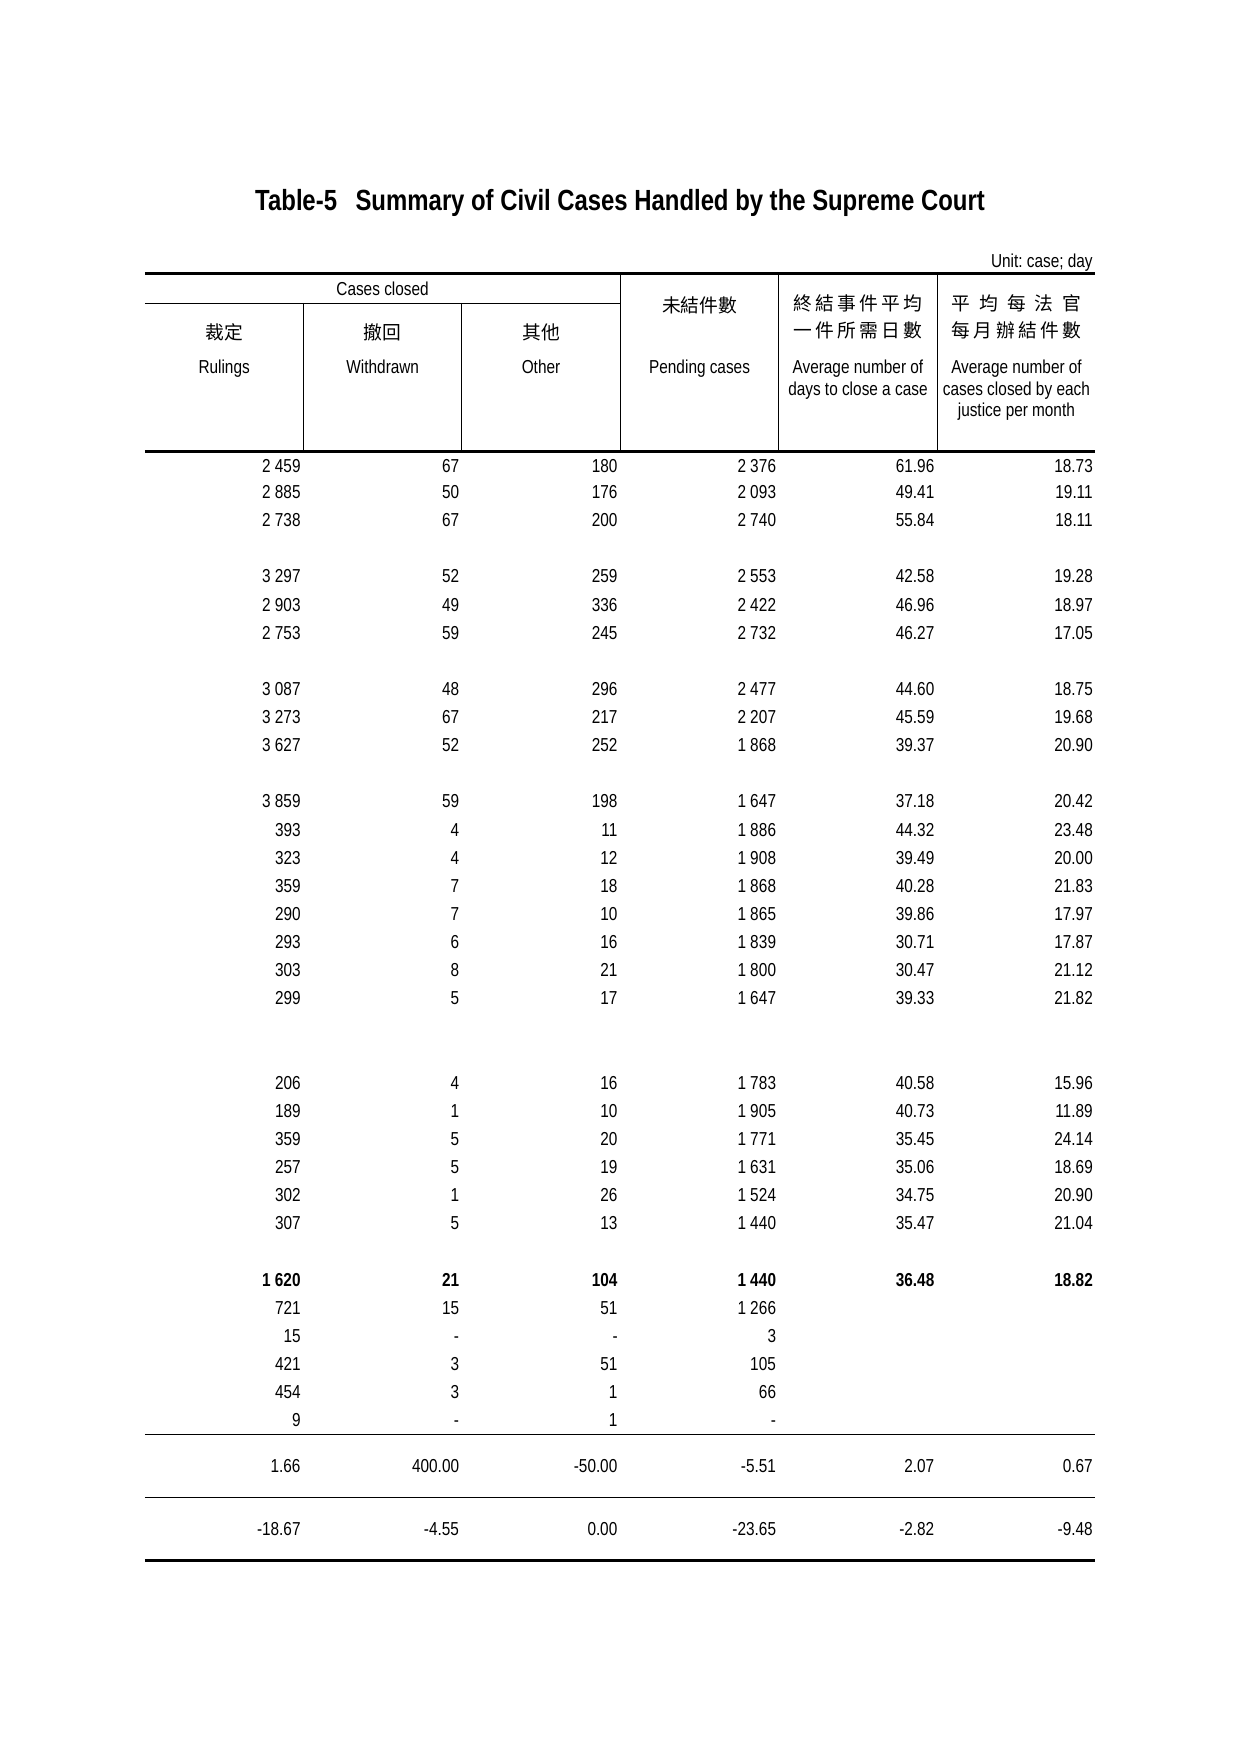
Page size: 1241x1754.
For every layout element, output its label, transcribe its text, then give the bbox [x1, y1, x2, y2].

table_cell [779, 1237, 937, 1265]
table_cell 18 [462, 872, 620, 900]
table_cell 20.42 [937, 787, 1095, 815]
table_cell 1 800 [620, 956, 778, 984]
table_cell [937, 759, 1095, 787]
table_cell -50.00 [462, 1435, 620, 1497]
table_cell 1.66 [145, 1435, 303, 1497]
table_cell 1 905 [620, 1097, 778, 1125]
table_cell 15.96 [937, 1069, 1095, 1097]
table_cell 2 459 [145, 453, 303, 478]
table_cell [303, 1012, 462, 1040]
table_cell 3 [303, 1350, 462, 1378]
table_cell 105 [620, 1350, 778, 1378]
table_cell [620, 1237, 778, 1265]
table_cell 2 477 [620, 675, 778, 703]
table_cell 45.59 [779, 703, 937, 731]
table_cell [462, 534, 620, 562]
table_cell 18.82 [937, 1265, 1095, 1293]
table_cell 1 868 [620, 872, 778, 900]
table_header Cases closed [145, 275, 620, 303]
table_cell [620, 759, 778, 787]
table_cell 21.83 [937, 872, 1095, 900]
table_cell 44.60 [779, 675, 937, 703]
table_cell 23.48 [937, 815, 1095, 843]
table_cell Withdrawn [304, 356, 461, 450]
table_cell 35.06 [779, 1153, 937, 1181]
table_cell - [620, 1406, 778, 1434]
table_cell 206 [145, 1069, 303, 1097]
table_cell 40.73 [779, 1097, 937, 1125]
table_cell 3 859 [145, 787, 303, 815]
table_cell 30.47 [779, 956, 937, 984]
table_cell 1 620 [145, 1265, 303, 1293]
table_cell 252 [462, 731, 620, 759]
table_cell 11 [462, 815, 620, 843]
table_cell 1 783 [620, 1069, 778, 1097]
table_cell 18.97 [937, 590, 1095, 618]
table_cell [779, 1406, 937, 1434]
table_cell 336 [462, 590, 620, 618]
table_cell 296 [462, 675, 620, 703]
table_cell 17 [462, 984, 620, 1012]
table_cell 15 [303, 1294, 462, 1322]
table_cell 359 [145, 872, 303, 900]
table_cell 4 [303, 1069, 462, 1097]
table_cell [937, 1322, 1095, 1350]
table_cell 176 [462, 478, 620, 506]
table_cell 59 [303, 787, 462, 815]
table_cell -18.67 [145, 1498, 303, 1559]
table_cell 1 868 [620, 731, 778, 759]
table_cell [779, 1378, 937, 1406]
table_cell [462, 647, 620, 675]
table_cell 21.12 [937, 956, 1095, 984]
table_cell 35.45 [779, 1125, 937, 1153]
table_cell 2 753 [145, 619, 303, 647]
table_cell [937, 1378, 1095, 1406]
table_cell 4 [303, 844, 462, 872]
table_cell 421 [145, 1350, 303, 1378]
table_cell 18.69 [937, 1153, 1095, 1181]
table_cell [145, 1040, 303, 1068]
table_cell [462, 759, 620, 787]
table_cell 7 [303, 872, 462, 900]
table_cell -9.48 [937, 1498, 1095, 1559]
table_cell 189 [145, 1097, 303, 1125]
table_cell [937, 534, 1095, 562]
table_cell - [462, 1322, 620, 1350]
table_cell [779, 759, 937, 787]
table_cell [779, 647, 937, 675]
table_cell 0.67 [937, 1435, 1095, 1497]
table_cell 37.18 [779, 787, 937, 815]
table_cell 3 [303, 1378, 462, 1406]
table_cell [620, 1040, 778, 1068]
table_cell 0.00 [462, 1498, 620, 1559]
table_cell 2 093 [620, 478, 778, 506]
table_cell 1 631 [620, 1153, 778, 1181]
table_cell 10 [462, 900, 620, 928]
table_cell 59 [303, 619, 462, 647]
table_cell 26 [462, 1181, 620, 1209]
table_cell 30.71 [779, 928, 937, 956]
table_cell 1 440 [620, 1265, 778, 1293]
table_cell 2 422 [620, 590, 778, 618]
table_header 平均每法官 每月辦結件數 [938, 275, 1095, 356]
table_cell - [303, 1406, 462, 1434]
table_cell 51 [462, 1294, 620, 1322]
table_cell 19.68 [937, 703, 1095, 731]
table_cell 1 524 [620, 1181, 778, 1209]
table_cell 67 [303, 453, 462, 478]
table_cell Other [462, 356, 620, 450]
table_cell 200 [462, 506, 620, 534]
table_cell 104 [462, 1265, 620, 1293]
table_cell 4 [303, 815, 462, 843]
table_cell 3 627 [145, 731, 303, 759]
table_cell [145, 1237, 303, 1265]
table_cell 36.48 [779, 1265, 937, 1293]
table_cell 21.04 [937, 1209, 1095, 1237]
table_cell [462, 1012, 620, 1040]
table_cell 1 771 [620, 1125, 778, 1153]
table_cell 2 740 [620, 506, 778, 534]
table_cell 16 [462, 928, 620, 956]
table_cell 1 440 [620, 1209, 778, 1237]
table_cell [303, 534, 462, 562]
table_cell 39.33 [779, 984, 937, 1012]
table_cell 40.28 [779, 872, 937, 900]
table_cell 1 865 [620, 900, 778, 928]
table_cell 15 [145, 1322, 303, 1350]
table_cell 1 839 [620, 928, 778, 956]
table_cell 撤回 [304, 304, 461, 356]
table_cell [779, 1322, 937, 1350]
table_cell 42.58 [779, 562, 937, 590]
table_cell 198 [462, 787, 620, 815]
table_cell -2.82 [779, 1498, 937, 1559]
table_cell 21.82 [937, 984, 1095, 1012]
table_cell 2 885 [145, 478, 303, 506]
table_cell 5 [303, 1153, 462, 1181]
table_cell 1 [462, 1406, 620, 1434]
table_cell [779, 1040, 937, 1068]
table_cell 17.97 [937, 900, 1095, 928]
table_cell 2 732 [620, 619, 778, 647]
table_cell 217 [462, 703, 620, 731]
table_cell 293 [145, 928, 303, 956]
table_cell [620, 534, 778, 562]
table_cell 2 207 [620, 703, 778, 731]
table_cell 20.90 [937, 731, 1095, 759]
table_cell 8 [303, 956, 462, 984]
table_cell 302 [145, 1181, 303, 1209]
table_cell 39.37 [779, 731, 937, 759]
table_cell 其他 [462, 304, 620, 356]
table_cell 245 [462, 619, 620, 647]
table_cell 13 [462, 1209, 620, 1237]
table_cell 52 [303, 731, 462, 759]
table_cell 19.28 [937, 562, 1095, 590]
table_cell Average number of days to close a case [779, 356, 937, 450]
table_cell - [303, 1322, 462, 1350]
table_cell [779, 1012, 937, 1040]
table_cell 299 [145, 984, 303, 1012]
table_cell [937, 1350, 1095, 1378]
table_cell 3 087 [145, 675, 303, 703]
table_cell 323 [145, 844, 303, 872]
table_cell 1 886 [620, 815, 778, 843]
table_cell 1 [462, 1378, 620, 1406]
table_cell 裁定 [145, 304, 303, 356]
table_cell 34.75 [779, 1181, 937, 1209]
table_cell -23.65 [620, 1498, 778, 1559]
table_cell 55.84 [779, 506, 937, 534]
table_cell 19 [462, 1153, 620, 1181]
table_header 未結件數 [621, 275, 778, 356]
table_cell 40.58 [779, 1069, 937, 1097]
table_cell [145, 647, 303, 675]
table_cell 1 647 [620, 984, 778, 1012]
text Table-5 Summary of Civil Cases Handled by the Supreme Court [148, 183, 1092, 217]
table_cell 5 [303, 1125, 462, 1153]
table_cell [303, 647, 462, 675]
table_cell [303, 1237, 462, 1265]
table_cell 66 [620, 1378, 778, 1406]
table_cell 6 [303, 928, 462, 956]
table_cell 18.73 [937, 453, 1095, 478]
table_cell 303 [145, 956, 303, 984]
table_cell 20 [462, 1125, 620, 1153]
table_cell Average number of cases closed by each justice per month [938, 356, 1095, 450]
table_cell 16 [462, 1069, 620, 1097]
table_cell [303, 759, 462, 787]
table_cell -4.55 [303, 1498, 462, 1559]
table_cell 307 [145, 1209, 303, 1237]
table_cell [937, 1040, 1095, 1068]
table_cell 7 [303, 900, 462, 928]
table_cell [779, 1294, 937, 1322]
table_cell 2.07 [779, 1435, 937, 1497]
table_cell [779, 1350, 937, 1378]
table_cell 18.75 [937, 675, 1095, 703]
table_cell Pending cases [621, 356, 778, 450]
table_cell 1 266 [620, 1294, 778, 1322]
table_cell [620, 647, 778, 675]
table_cell 21 [303, 1265, 462, 1293]
table_cell 24.14 [937, 1125, 1095, 1153]
table_cell 12 [462, 844, 620, 872]
table_cell 1 [303, 1097, 462, 1125]
table_cell 2 738 [145, 506, 303, 534]
table_header 終結事件平均一件所需日數 [779, 275, 937, 356]
table_cell 393 [145, 815, 303, 843]
table_cell 18.11 [937, 506, 1095, 534]
table_cell [779, 534, 937, 562]
table_cell 49.41 [779, 478, 937, 506]
table_cell 44.32 [779, 815, 937, 843]
table_cell 35.47 [779, 1209, 937, 1237]
table_cell 21 [462, 956, 620, 984]
table_cell [145, 759, 303, 787]
table_cell [620, 1012, 778, 1040]
table_cell 67 [303, 703, 462, 731]
table_cell 20.00 [937, 844, 1095, 872]
table_cell 52 [303, 562, 462, 590]
table_cell 257 [145, 1153, 303, 1181]
table_cell 2 903 [145, 590, 303, 618]
table_cell [145, 1012, 303, 1040]
table_cell 3 297 [145, 562, 303, 590]
table_cell 259 [462, 562, 620, 590]
table_cell [937, 1294, 1095, 1322]
table_cell 1 908 [620, 844, 778, 872]
table_cell 39.49 [779, 844, 937, 872]
table_cell 51 [462, 1350, 620, 1378]
table_cell 46.96 [779, 590, 937, 618]
table_cell 721 [145, 1294, 303, 1322]
table_cell 2 553 [620, 562, 778, 590]
table_cell [462, 1237, 620, 1265]
table_cell 5 [303, 984, 462, 1012]
table_cell 17.05 [937, 619, 1095, 647]
table_cell 50 [303, 478, 462, 506]
table_cell 67 [303, 506, 462, 534]
table_cell 359 [145, 1125, 303, 1153]
table_cell 3 [620, 1322, 778, 1350]
table_cell 3 273 [145, 703, 303, 731]
table_cell 10 [462, 1097, 620, 1125]
table_cell 11.89 [937, 1097, 1095, 1125]
table_cell 1 647 [620, 787, 778, 815]
table_cell 39.86 [779, 900, 937, 928]
table_cell [937, 1237, 1095, 1265]
table_cell -5.51 [620, 1435, 778, 1497]
table_cell 290 [145, 900, 303, 928]
table_cell 61.96 [779, 453, 937, 478]
table_cell [937, 1012, 1095, 1040]
text Unit: case; day [148, 250, 1092, 272]
table_cell [937, 1406, 1095, 1434]
table_cell [462, 1040, 620, 1068]
table_cell 19.11 [937, 478, 1095, 506]
table_cell 48 [303, 675, 462, 703]
table_cell 49 [303, 590, 462, 618]
table_cell [937, 647, 1095, 675]
table_cell [303, 1040, 462, 1068]
table_cell 400.00 [303, 1435, 462, 1497]
table_cell 2 376 [620, 453, 778, 478]
table_cell 180 [462, 453, 620, 478]
table_cell 17.87 [937, 928, 1095, 956]
table_cell [145, 534, 303, 562]
table_cell 9 [145, 1406, 303, 1434]
table_cell 5 [303, 1209, 462, 1237]
table_cell 454 [145, 1378, 303, 1406]
table_cell 1 [303, 1181, 462, 1209]
table_cell Rulings [145, 356, 303, 450]
table_cell 20.90 [937, 1181, 1095, 1209]
table_cell 46.27 [779, 619, 937, 647]
